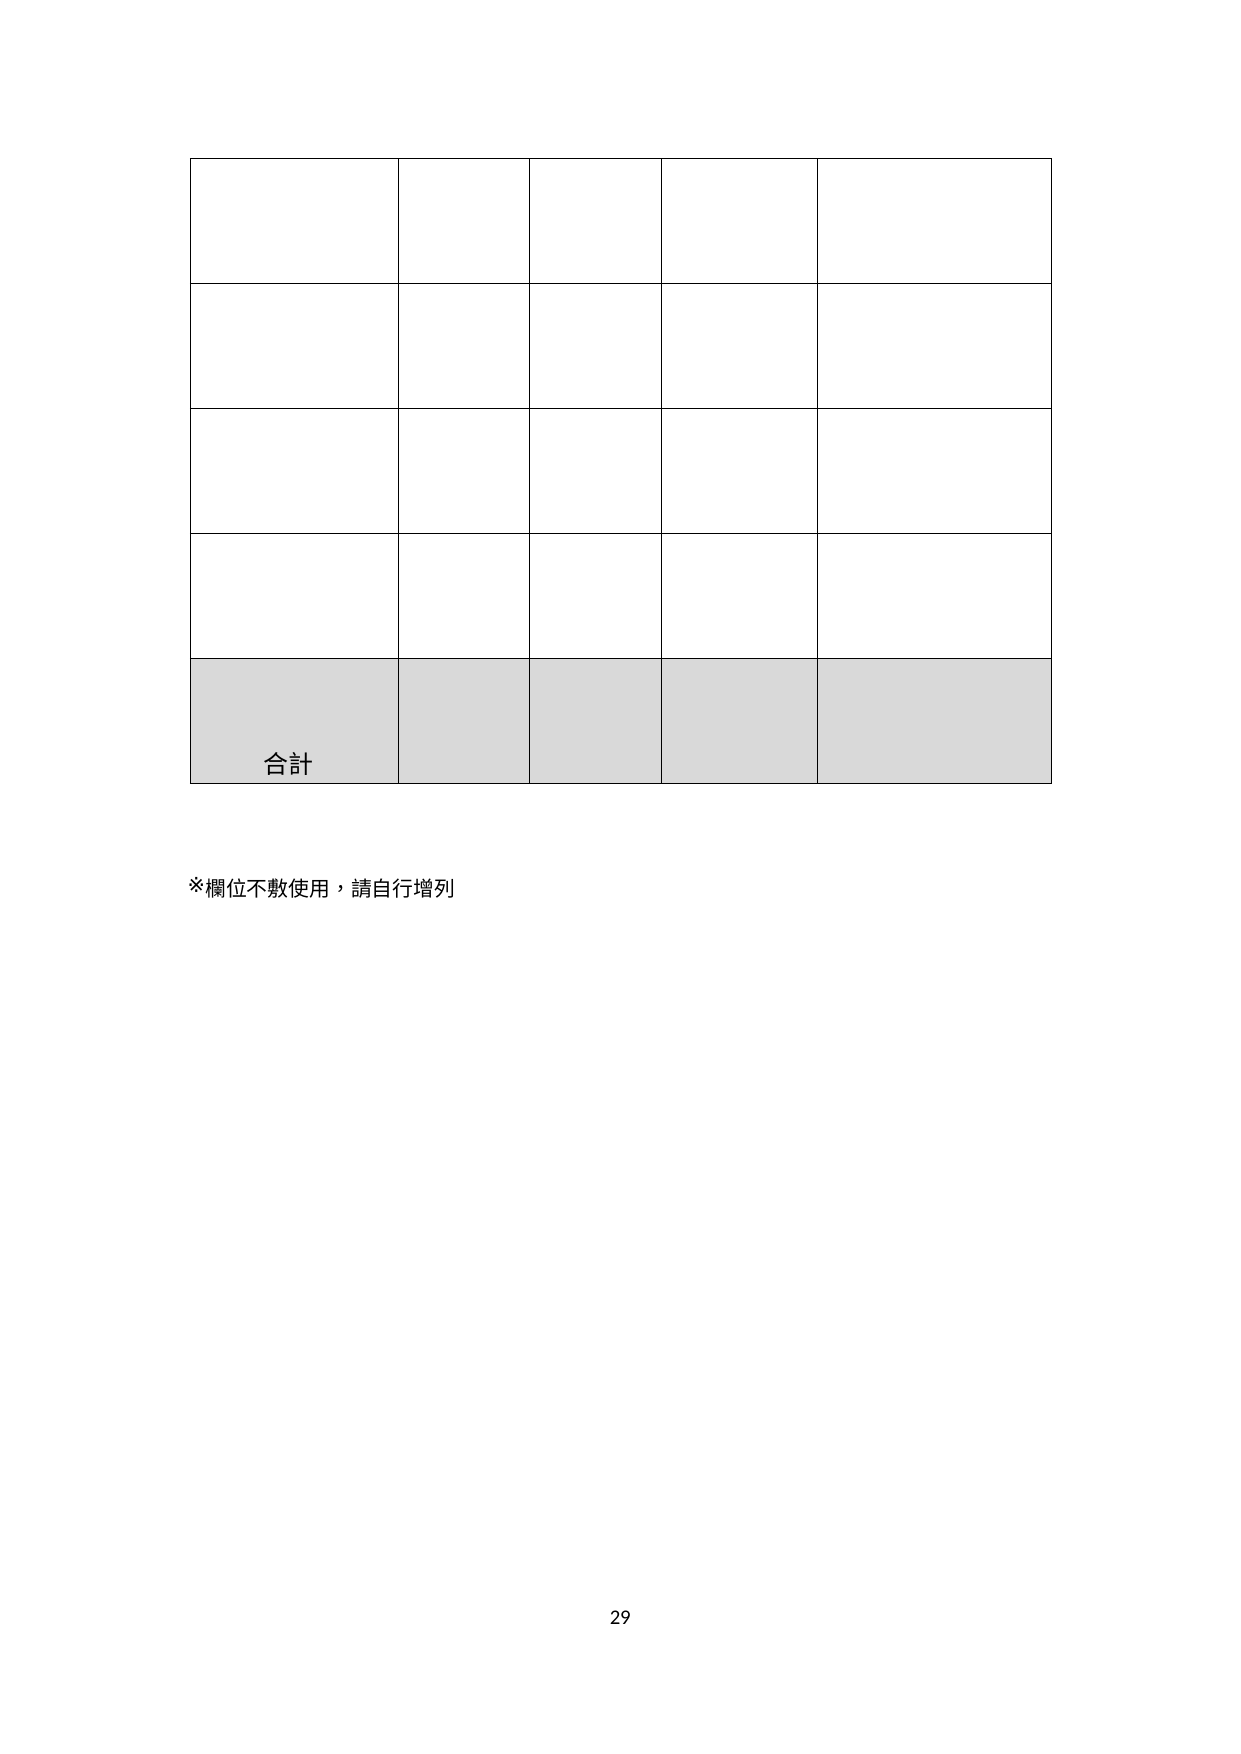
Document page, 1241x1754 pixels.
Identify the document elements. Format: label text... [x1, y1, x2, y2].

table_cell [530, 409, 661, 533]
table_cell [818, 659, 1051, 783]
table_cell [818, 534, 1051, 658]
table_cell [399, 659, 529, 783]
table_cell [662, 409, 817, 533]
table_cell [818, 159, 1051, 283]
table_cell [191, 409, 398, 533]
text 欄位不敷使用，請自行增列 [187, 846, 1053, 908]
table_cell [530, 659, 661, 783]
table_cell 合計 [191, 659, 398, 783]
table_cell [662, 534, 817, 658]
table_cell [399, 409, 529, 533]
table_cell [662, 659, 817, 783]
table_cell [399, 284, 529, 408]
table_cell [191, 534, 398, 658]
table_cell [530, 284, 661, 408]
table_cell [818, 284, 1051, 408]
table_cell [399, 534, 529, 658]
table_cell [818, 409, 1051, 533]
table_cell [662, 284, 817, 408]
table_cell [662, 159, 817, 283]
table_cell [399, 159, 529, 283]
table_cell [530, 159, 661, 283]
table_cell [191, 284, 398, 408]
table_cell [191, 159, 398, 283]
table_cell [530, 534, 661, 658]
